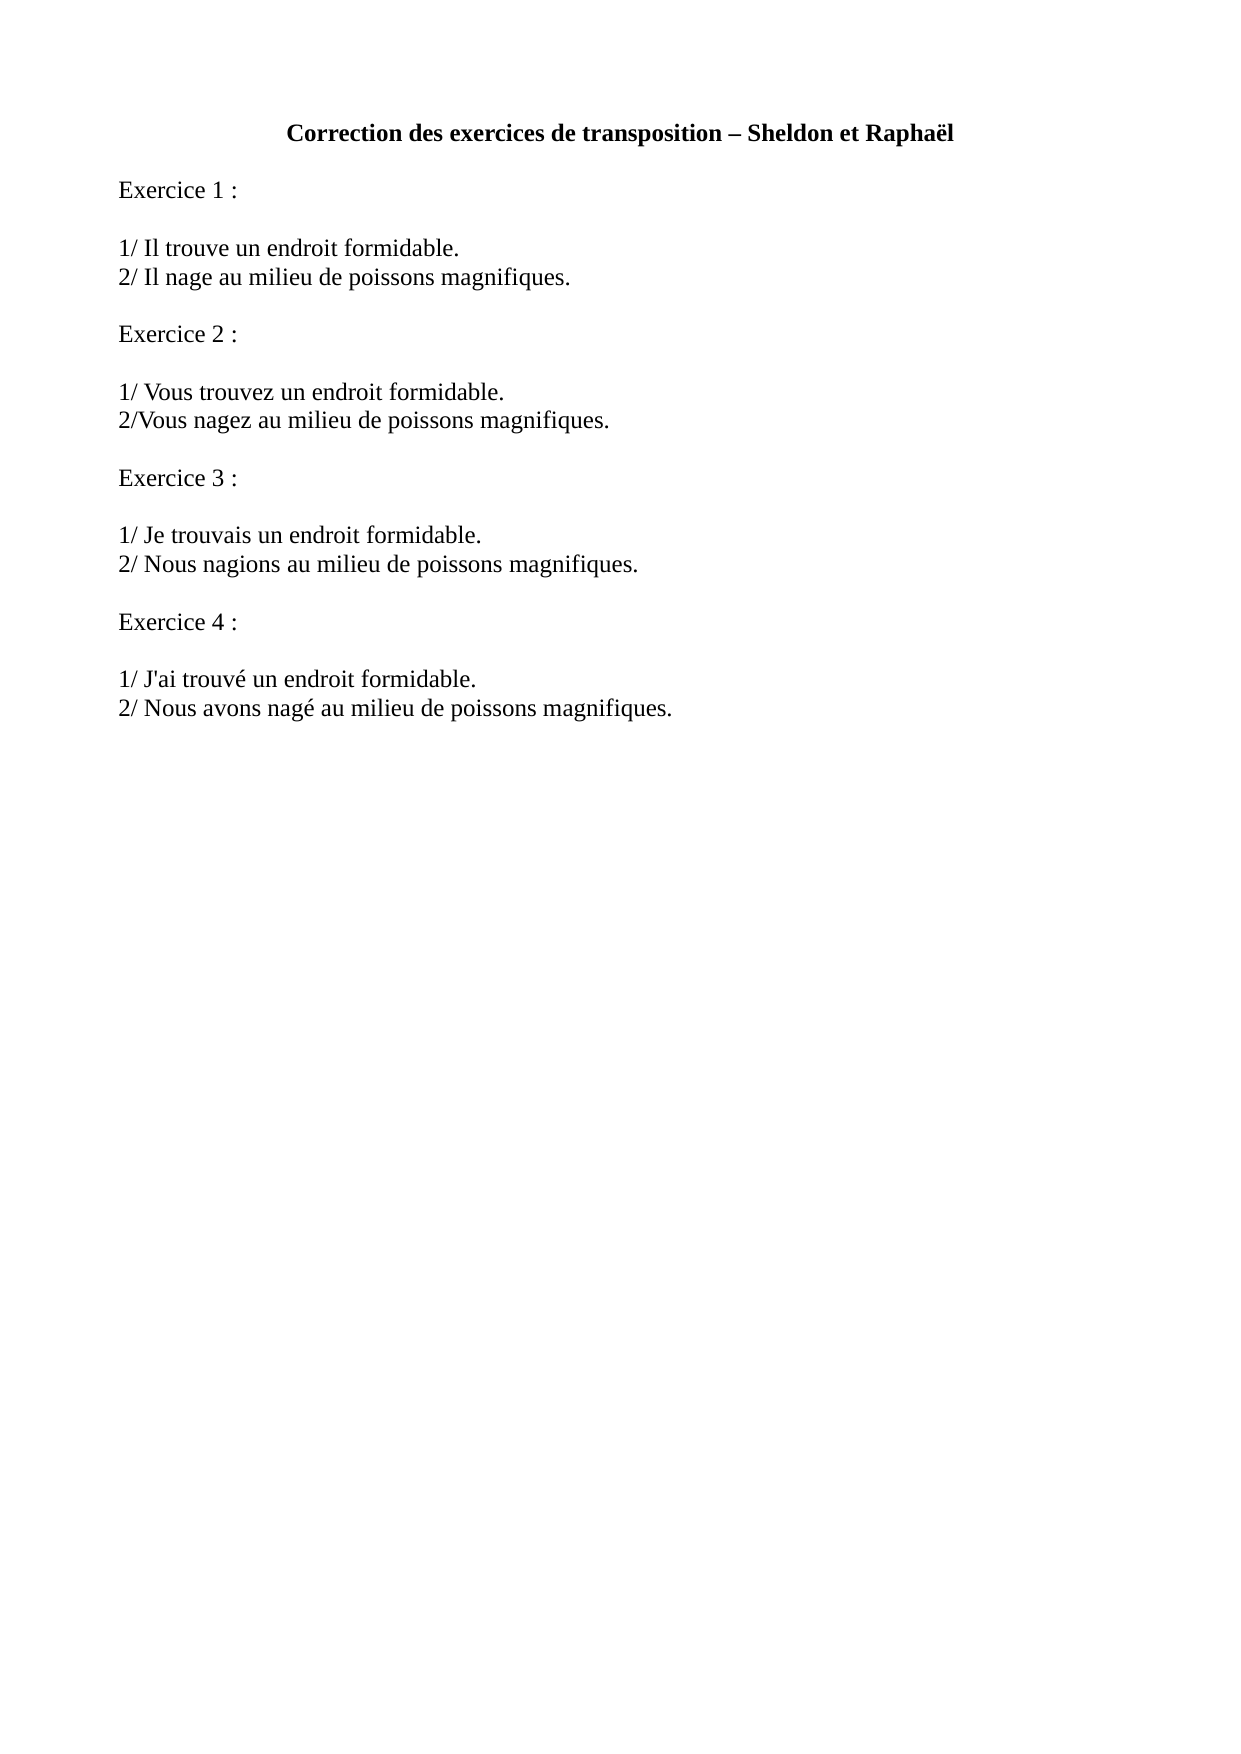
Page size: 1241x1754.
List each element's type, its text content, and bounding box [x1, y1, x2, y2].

text 1/ Vous trouvez un endroit formidable. [118, 377, 1122, 406]
text Exercice 4 : [118, 607, 1122, 636]
text 2/ Il nage au milieu de poissons magnifiques. [118, 262, 1122, 291]
text 1/ Je trouvais un endroit formidable. [118, 521, 1122, 549]
text 1/ Il trouve un endroit formidable. [118, 233, 1122, 262]
text Exercice 2 : [118, 319, 1122, 348]
text 2/Vous nagez au milieu de poissons magnifiques. [118, 406, 1122, 434]
text Correction des exercices de transposition – Sheldon et Raphaël [118, 118, 1122, 147]
text 2/ Nous avons nagé au milieu de poissons magnifiques. [118, 693, 1122, 722]
text 1/ J'ai trouvé un endroit formidable. [118, 664, 1122, 693]
text 2/ Nous nagions au milieu de poissons magnifiques. [118, 549, 1122, 578]
text Exercice 3 : [118, 463, 1122, 492]
text Exercice 1 : [118, 176, 1122, 204]
